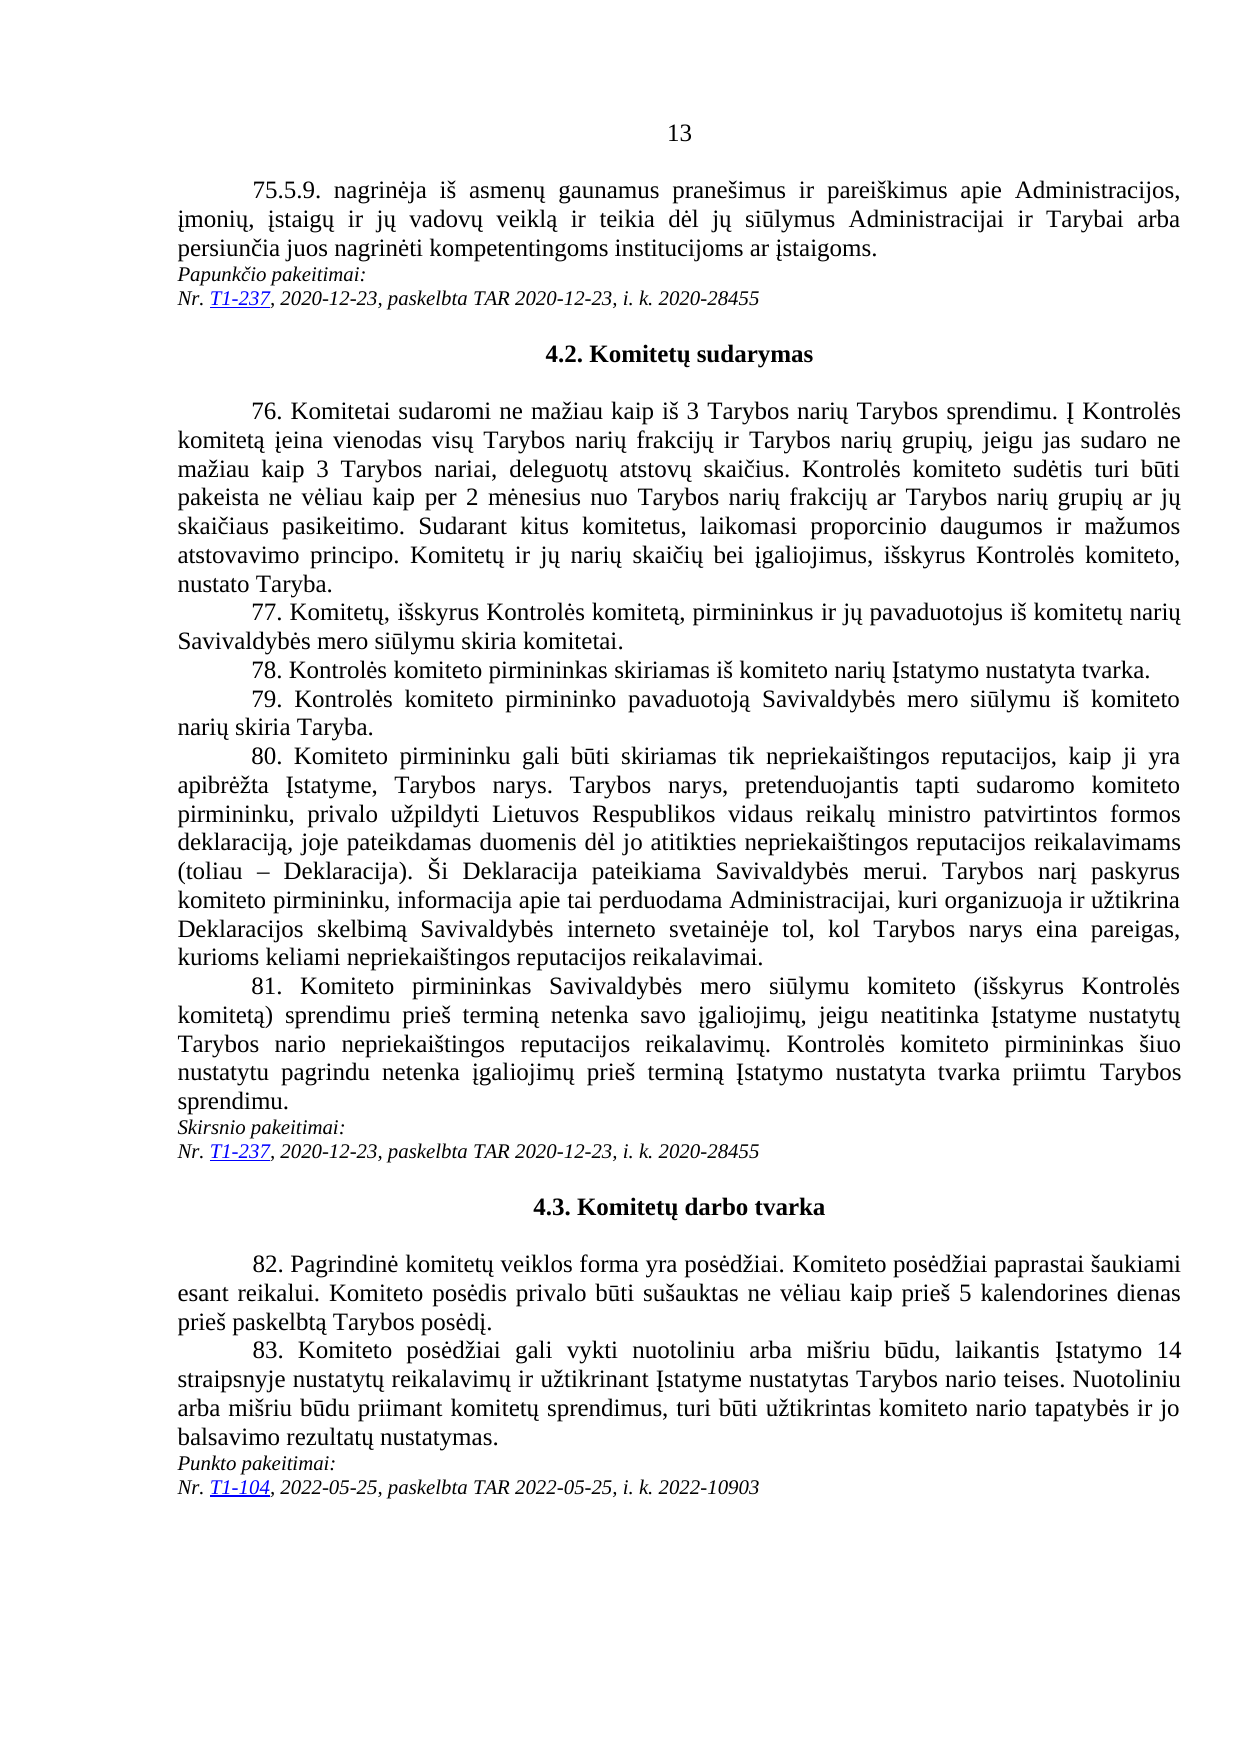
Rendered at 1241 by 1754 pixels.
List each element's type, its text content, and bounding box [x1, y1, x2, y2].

text 4.3. Komitetų darbo tvarka [177, 1192, 1181, 1221]
text Punkto pakeitimai: [177, 1451, 1181, 1475]
text 81. Komiteto pirmininkas Savivaldybės mero siūlymu komiteto (išskyrus Kontrolės komitetą) sprendimu prieš terminą netenka savo įgaliojimų, jeigu neatitinka Įstatyme nustatytų Tarybos nario nepriekaištingos reputacijos reikalavimų. Kontrolės komiteto pirmininkas šiuo nustatytu pagrindu netenka įgaliojimų prieš terminą Įstatymo nustatyta tvarka priimtu Tarybos sprendimu. [177, 971, 1181, 1115]
text 78. Kontrolės komiteto pirmininkas skiriamas iš komiteto narių Įstatymo nustatyta tvarka. [177, 655, 1181, 684]
text Nr. T1-237, 2020-12-23, paskelbta TAR 2020-12-23, i. k. 2020-28455 [177, 286, 1181, 310]
text 75.5.9. nagrinėja iš asmenų gaunamus pranešimus ir pareiškimus apie Administracijos, įmonių, įstaigų ir jų vadovų veiklą ir teikia dėl jų siūlymus Administracijai ir Tarybai arba persiunčia juos nagrinėti kompetentingoms institucijoms ar įstaigoms. [177, 176, 1181, 262]
text Nr. T1-237, 2020-12-23, paskelbta TAR 2020-12-23, i. k. 2020-28455 [177, 1139, 1181, 1163]
text 4.2. Komitetų sudarymas [177, 339, 1181, 367]
text 83. Komiteto posėdžiai gali vykti nuotoliniu arba mišriu būdu, laikantis Įstatymo 14 straipsnyje nustatytų reikalavimų ir užtikrinant Įstatyme nustatytas Tarybos nario teises. Nuotoliniu arba mišriu būdu priimant komitetų sprendimus, turi būti užtikrintas komiteto nario tapatybės ir jo balsavimo rezultatų nustatymas. [177, 1336, 1181, 1451]
text 82. Pagrindinė komitetų veiklos forma yra posėdžiai. Komiteto posėdžiai paprastai šaukiami esant reikalui. Komiteto posėdis privalo būti sušauktas ne vėliau kaip prieš 5 kalendorines dienas prieš paskelbtą Tarybos posėdį. [177, 1249, 1181, 1336]
text Papunkčio pakeitimai: [177, 262, 1181, 286]
text 76. Komitetai sudaromi ne mažiau kaip iš 3 Tarybos narių Tarybos sprendimu. Į Kontrolės komitetą įeina vienodas visų Tarybos narių frakcijų ir Tarybos narių grupių, jeigu jas sudaro ne mažiau kaip 3 Tarybos nariai, deleguotų atstovų skaičius. Kontrolės komiteto sudėtis turi būti pakeista ne vėliau kaip per 2 mėnesius nuo Tarybos narių frakcijų ar Tarybos narių grupių ar jų skaičiaus pasikeitimo. Sudarant kitus komitetus, laikomasi proporcinio daugumos ir mažumos atstovavimo principo. Komitetų ir jų narių skaičių bei įgaliojimus, išskyrus Kontrolės komiteto, nustato Taryba. [177, 396, 1181, 597]
text Nr. T1-104, 2022-05-25, paskelbta TAR 2022-05-25, i. k. 2022-10903 [177, 1475, 1181, 1499]
text 79. Kontrolės komiteto pirmininko pavaduotoją Savivaldybės mero siūlymu iš komiteto narių skiria Taryba. [177, 684, 1181, 741]
text 80. Komiteto pirmininku gali būti skiriamas tik nepriekaištingos reputacijos, kaip ji yra apibrėžta Įstatyme, Tarybos narys. Tarybos narys, pretenduojantis tapti sudaromo komiteto pirmininku, privalo užpildyti Lietuvos Respublikos vidaus reikalų ministro patvirtintos formos deklaraciją, joje pateikdamas duomenis dėl jo atitikties nepriekaištingos reputacijos reikalavimams (toliau – Deklaracija). Ši Deklaracija pateikiama Savivaldybės merui. Tarybos narį paskyrus komiteto pirmininku, informacija apie tai perduodama Administracijai, kuri organizuoja ir užtikrina Deklaracijos skelbimą Savivaldybės interneto svetainėje tol, kol Tarybos narys eina pareigas, kurioms keliami nepriekaištingos reputacijos reikalavimai. [177, 741, 1181, 971]
text 77. Komitetų, išskyrus Kontrolės komitetą, pirmininkus ir jų pavaduotojus iš komitetų narių Savivaldybės mero siūlymu skiria komitetai. [177, 597, 1181, 655]
text Skirsnio pakeitimai: [177, 1115, 1181, 1139]
